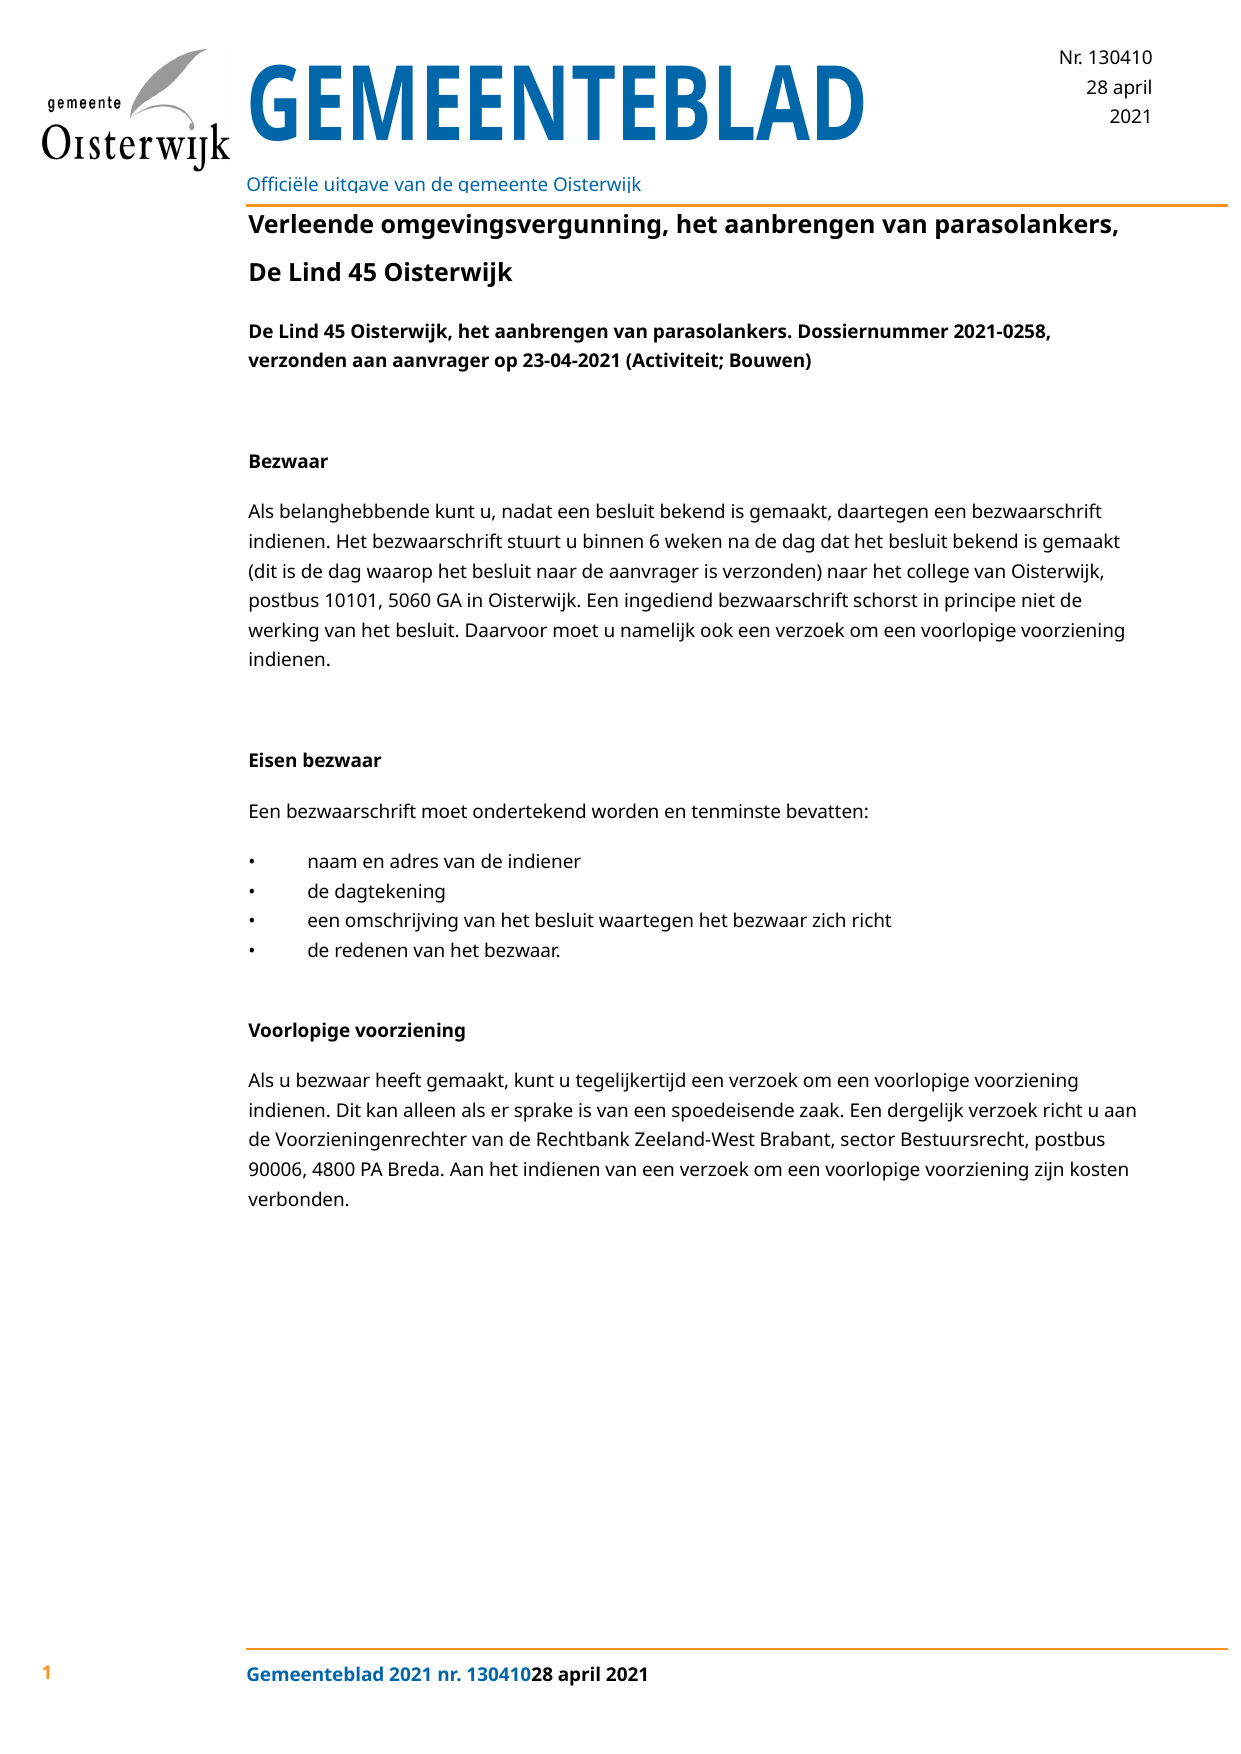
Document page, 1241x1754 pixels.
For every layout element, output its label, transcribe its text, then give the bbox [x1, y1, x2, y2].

text Een bezwaarschrift moet ondertekend worden en tenminste bevatten: [248, 798, 1152, 824]
list een omschrijving van het besluit waartegen het bezwaar zich richt [248, 907, 1152, 933]
text Eisen bezwaar [248, 747, 1152, 773]
list de dagtekening [248, 878, 1152, 904]
list naam en adres van de indiener [248, 848, 1152, 874]
text Als belanghebbende kunt u, nadat een besluit bekend is gemaakt, daartegen een bezwaarschrift indienen. Het bezwaarschrift stuurt u binnen 6 weken na de dag dat het besluit bekend is gemaakt (dit is de dag waarop het besluit naar de aanvrager is verzonden) naar het college van Oisterwijk, postbus 10101, 5060 GA in Oisterwijk. Een ingediend bezwaarschrift schorst in principe niet de werking van het besluit. Daarvoor moet u namelijk ook een verzoek om een voorlopige voorziening indienen. [248, 499, 1152, 672]
text Verleende omgevingsvergunning, het aanbrengen van parasolankers, De Lind 45 Oisterwijk [248, 207, 1152, 288]
text Als u bezwaar heeft gemaakt, kunt u tegelijkertijd een verzoek om een voorlopige voorziening indienen. Dit kan alleen als er sprake is van een spoedeisende zaak. Een dergelijk verzoek richt u aan de Voorzieningenrechter van de Rechtbank Zeeland-West Brabant, sector Bestuursrecht, postbus 90006, 4800 PA Breda. Aan het indienen van een verzoek om een voorlopige voorziening zijn kosten verbonden. [248, 1067, 1152, 1212]
text De Lind 45 Oisterwijk, het aanbrengen van parasolankers. Dossiernummer 2021-0258, verzonden aan aanvrager op 23-04-2021 (Activiteit; Bouwen) [248, 318, 1152, 373]
text Voorlopige voorziening [248, 1017, 1152, 1043]
list de redenen van het bezwaar. [248, 937, 1152, 963]
text Bezwaar [248, 448, 1152, 474]
picture [41, 47, 231, 172]
